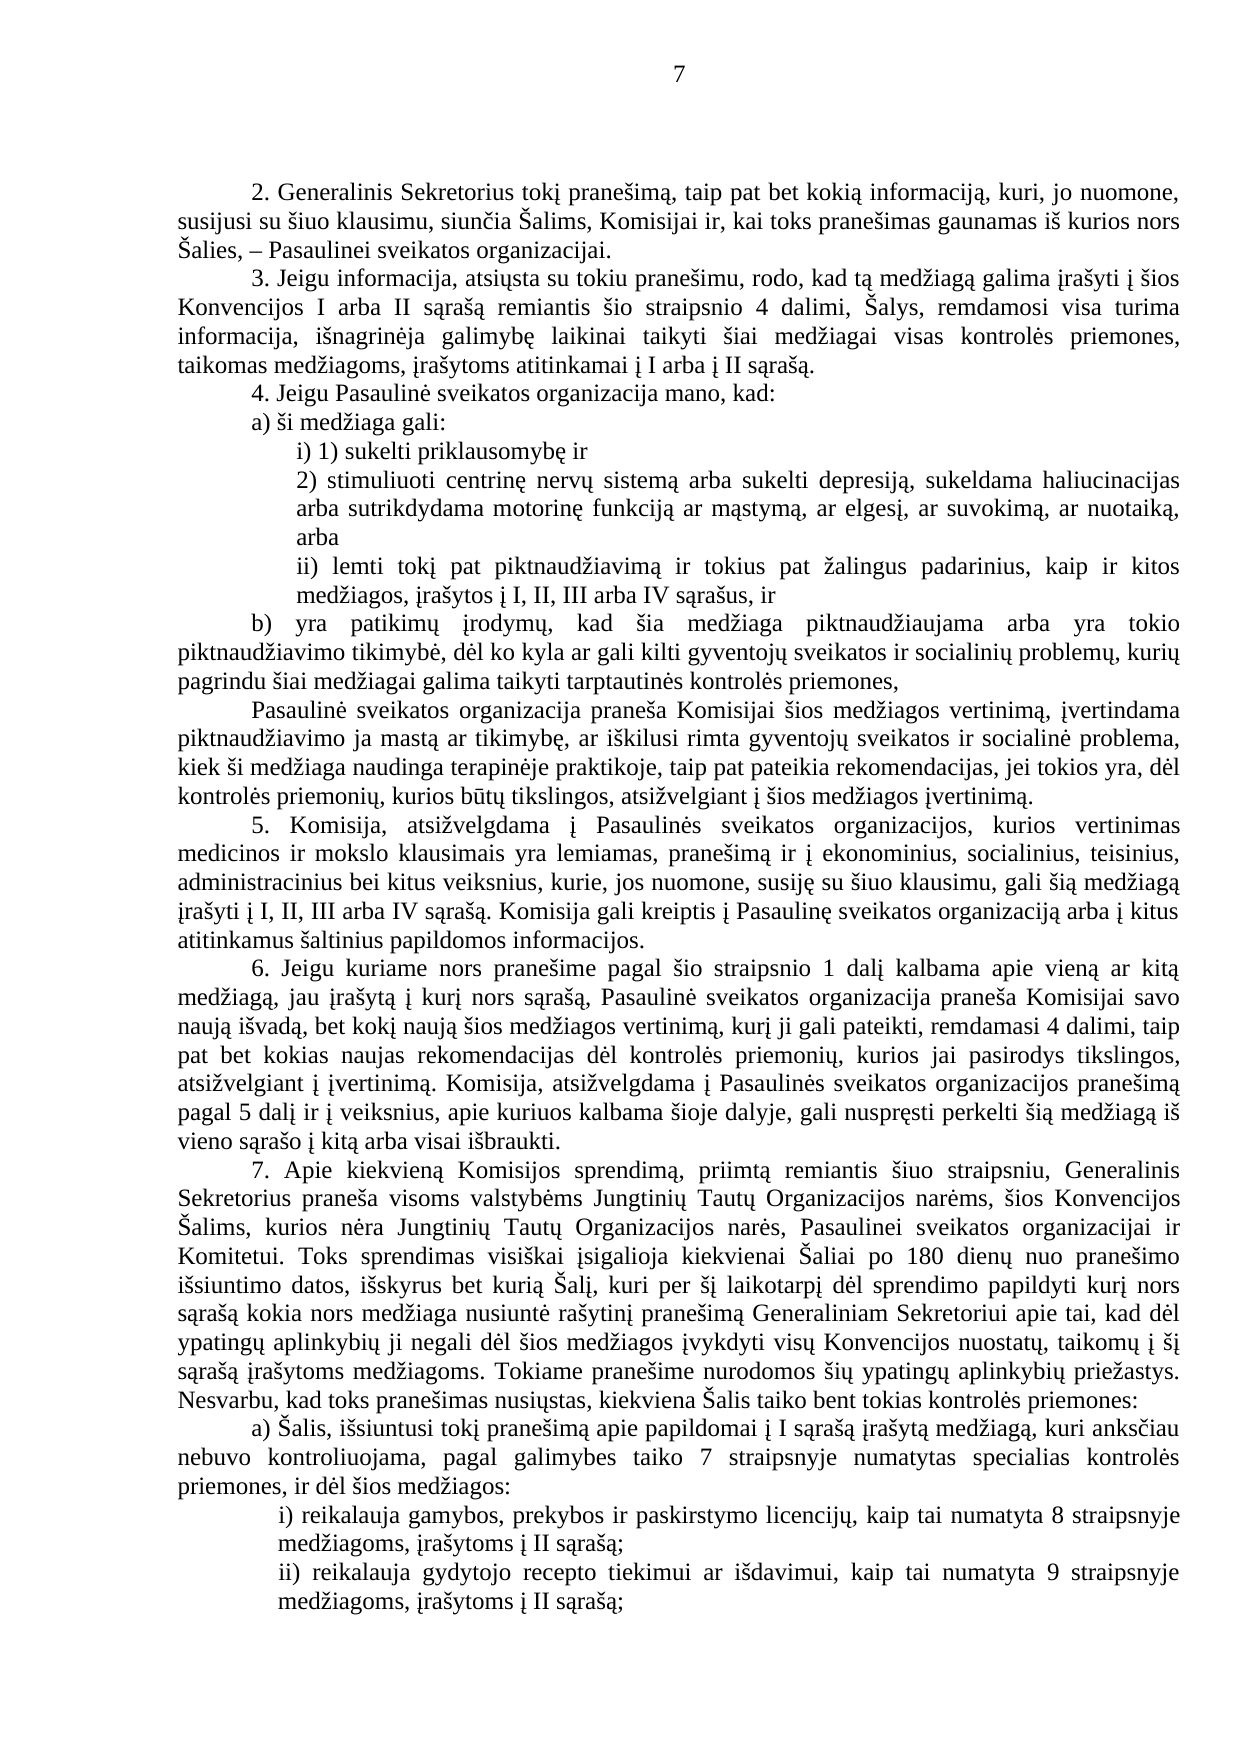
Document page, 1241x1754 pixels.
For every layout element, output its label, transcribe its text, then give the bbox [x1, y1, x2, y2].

text 2. Generalinis Sekretorius tokį pranešimą, taip pat bet kokią informaciją, kuri, jo nuomone, susijusi su šiuo klausimu, siunčia Šalims, Komisijai ir, kai toks pranešimas gaunamas iš kurios nors Šalies, – Pasaulinei sveikatos organizacijai. [177, 177, 1181, 263]
text a) ši medžiaga gali: [177, 407, 1181, 436]
text ii) reikalauja gydytojo recepto tiekimui ar išdavimui, kaip tai numatyta 9 straipsnyje medžiagoms, įrašytoms į II sąrašą; [278, 1557, 1181, 1615]
text 2) stimuliuoti centrinę nervų sistemą arba sukelti depresiją, sukeldama haliucinacijas arba sutrikdydama motorinę funkciją ar mąstymą, ar elgesį, ar suvokimą, ar nuotaiką, arba [296, 465, 1181, 551]
text 6. Jeigu kuriame nors pranešime pagal šio straipsnio 1 dalį kalbama apie vieną ar kitą medžiagą, jau įrašytą į kurį nors sąrašą, Pasaulinė sveikatos organizacija praneša Komisijai savo naują išvadą, bet kokį naują šios medžiagos vertinimą, kurį ji gali pateikti, remdamasi 4 dalimi, taip pat bet kokias naujas rekomendacijas dėl kontrolės priemonių, kurios jai pasirodys tikslingos, atsižvelgiant į įvertinimą. Komisija, atsižvelgdama į Pasaulinės sveikatos organizacijos pranešimą pagal 5 dalį ir į veiksnius, apie kuriuos kalbama šioje dalyje, gali nuspręsti perkelti šią medžiagą iš vieno sąrašo į kitą arba visai išbraukti. [177, 953, 1181, 1155]
text 5. Komisija, atsižvelgdama į Pasaulinės sveikatos organizacijos, kurios vertinimas medicinos ir mokslo klausimais yra lemiamas, pranešimą ir į ekonominius, socialinius, teisinius, administracinius bei kitus veiksnius, kurie, jos nuomone, susiję su šiuo klausimu, gali šią medžiagą įrašyti į I, II, III arba IV sąrašą. Komisija gali kreiptis į Pasaulinę sveikatos organizaciją arba į kitus atitinkamus šaltinius papildomos informacijos. [177, 810, 1181, 953]
text i) reikalauja gamybos, prekybos ir paskirstymo licencijų, kaip tai numatyta 8 straipsnyje medžiagoms, įrašytoms į II sąrašą; [278, 1500, 1181, 1557]
text ii) lemti tokį pat piktnaudžiavimą ir tokius pat žalingus padarinius, kaip ir kitos medžiagos, įrašytos į I, II, III arba IV sąrašus, ir [296, 551, 1181, 608]
text 7. Apie kiekvieną Komisijos sprendimą, priimtą remiantis šiuo straipsniu, Generalinis Sekretorius praneša visoms valstybėms Jungtinių Tautų Organizacijos narėms, šios Konvencijos Šalims, kurios nėra Jungtinių Tautų Organizacijos narės, Pasaulinei sveikatos organizacijai ir Komitetui. Toks sprendimas visiškai įsigalioja kiekvienai Šaliai po 180 dienų nuo pranešimo išsiuntimo datos, išskyrus bet kurią Šalį, kuri per šį laikotarpį dėl sprendimo papildyti kurį nors sąrašą kokia nors medžiaga nusiuntė rašytinį pranešimą Generaliniam Sekretoriui apie tai, kad dėl ypatingų aplinkybių ji negali dėl šios medžiagos įvykdyti visų Konvencijos nuostatų, taikomų į šį sąrašą įrašytoms medžiagoms. Tokiame pranešime nurodomos šių ypatingų aplinkybių priežastys. Nesvarbu, kad toks pranešimas nusiųstas, kiekviena Šalis taiko bent tokias kontrolės priemones: [177, 1155, 1181, 1413]
text 3. Jeigu informacija, atsiųsta su tokiu pranešimu, rodo, kad tą medžiagą galima įrašyti į šios Konvencijos I arba II sąrašą remiantis šio straipsnio 4 dalimi, Šalys, remdamosi visa turima informacija, išnagrinėja galimybę laikinai taikyti šiai medžiagai visas kontrolės priemones, taikomas medžiagoms, įrašytoms atitinkamai į I arba į II sąrašą. [177, 263, 1181, 378]
text a) Šalis, išsiuntusi tokį pranešimą apie papildomai į I sąrašą įrašytą medžiagą, kuri anksčiau nebuvo kontroliuojama, pagal galimybes taiko 7 straipsnyje numatytas specialias kontrolės priemones, ir dėl šios medžiagos: [177, 1413, 1181, 1500]
text b) yra patikimų įrodymų, kad šia medžiaga piktnaudžiaujama arba yra tokio piktnaudžiavimo tikimybė, dėl ko kyla ar gali kilti gyventojų sveikatos ir socialinių problemų, kurių pagrindu šiai medžiagai galima taikyti tarptautinės kontrolės priemones, [177, 608, 1181, 695]
text i) 1) sukelti priklausomybę ir [296, 436, 1181, 465]
text 4. Jeigu Pasaulinė sveikatos organizacija mano, kad: [177, 378, 1181, 407]
text Pasaulinė sveikatos organizacija praneša Komisijai šios medžiagos vertinimą, įvertindama piktnaudžiavimo ja mastą ar tikimybę, ar iškilusi rimta gyventojų sveikatos ir socialinė problema, kiek ši medžiaga naudinga terapinėje praktikoje, taip pat pateikia rekomendacijas, jei tokios yra, dėl kontrolės priemonių, kurios būtų tikslingos, atsižvelgiant į šios medžiagos įvertinimą. [177, 695, 1181, 810]
